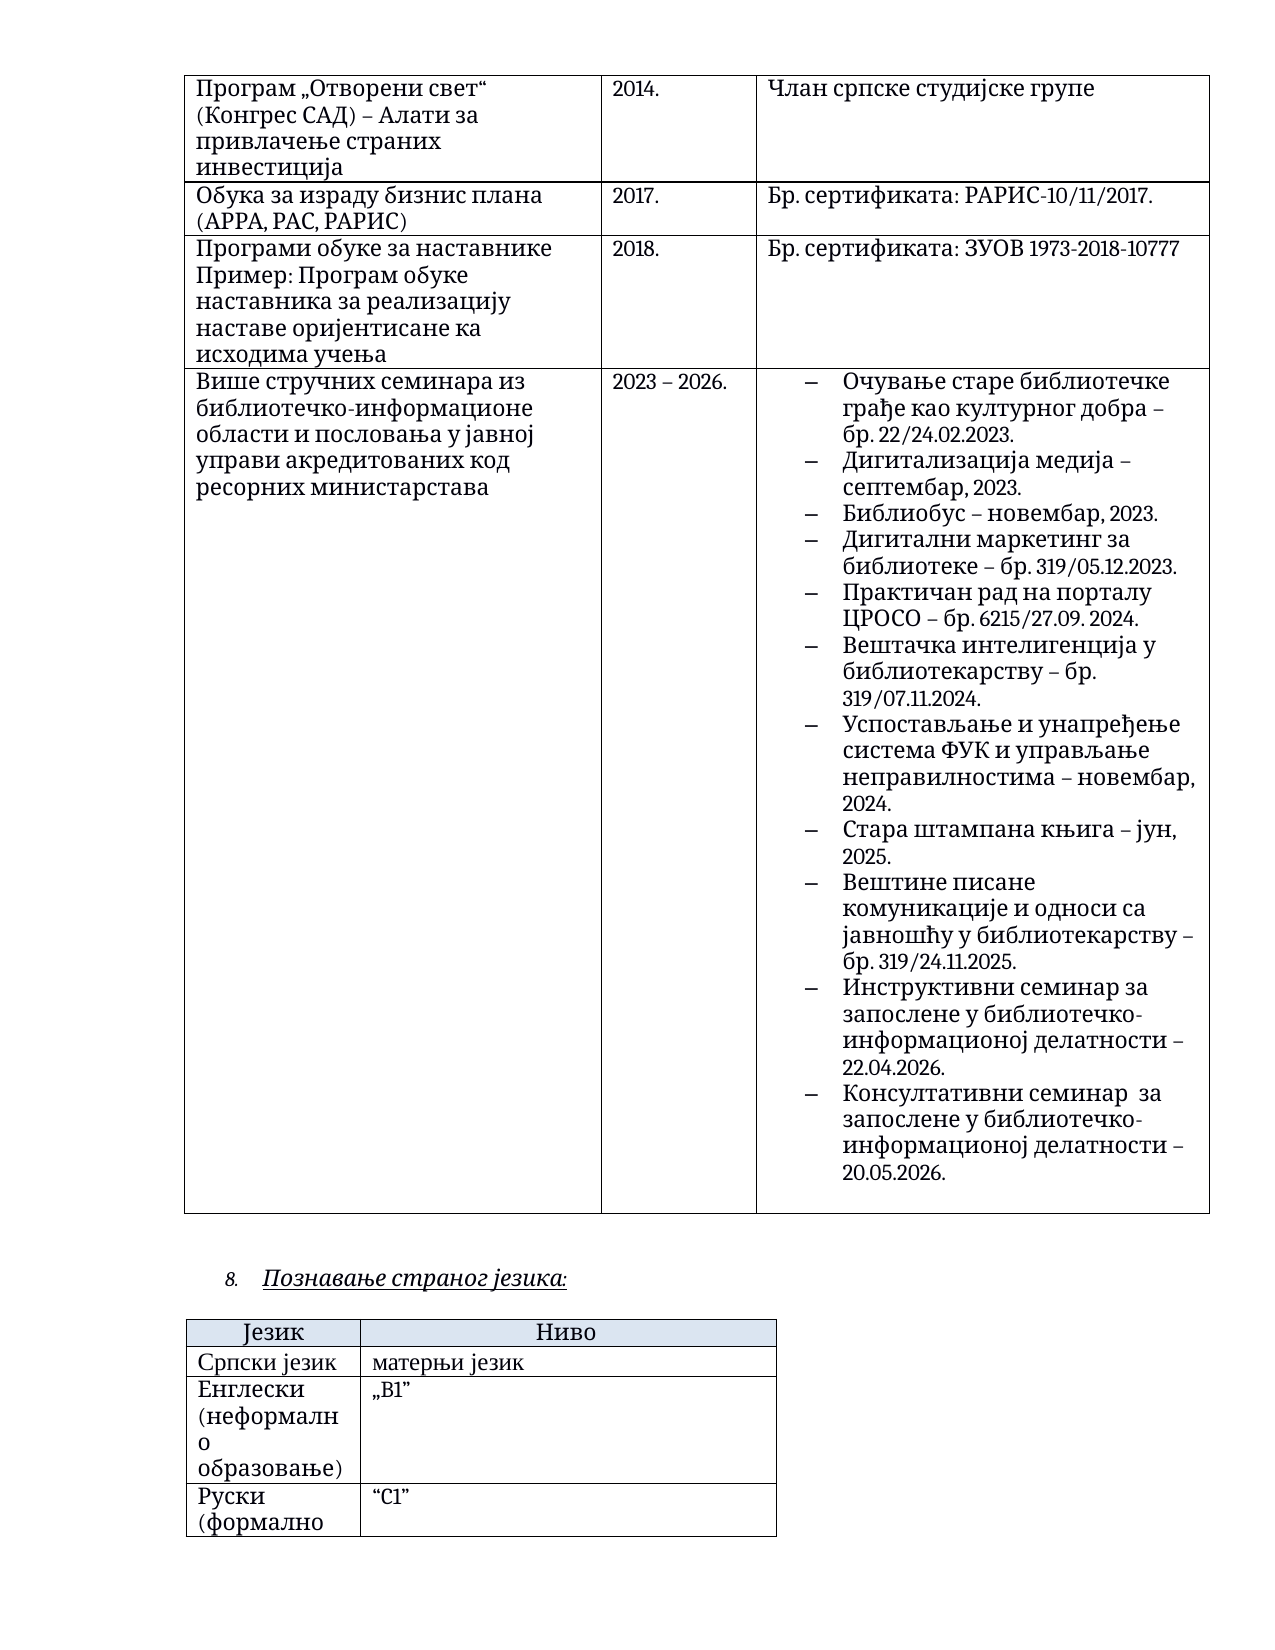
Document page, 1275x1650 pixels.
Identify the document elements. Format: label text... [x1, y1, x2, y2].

table_cell 2017. [602, 183, 756, 235]
table_cell Програм „Отворени свет“ (Конгрес САД) – Алати за привлачење страних инвестиција [185, 76, 601, 181]
list Познавање страног језика: [225, 1266, 1087, 1292]
table_cell Српски језик [187, 1347, 360, 1376]
table_cell Програми обуке за наставнике Пример: Програм обуке наставника за реализацију наставе оријентисане ка исходима учења [185, 236, 601, 368]
table_cell “C1” [361, 1484, 776, 1536]
table_cell 2018. [602, 236, 756, 368]
table_cell Бр. сертификата: ЗУОВ 1973-2018-10777 [757, 236, 1209, 368]
table_cell Енглески (неформално образовање) [187, 1377, 360, 1482]
table_cell Обука за израду бизнис плана (АРРА, РАС, РАРИС) [185, 183, 601, 235]
table_cell 2014. [602, 76, 756, 181]
table_cell Бр. сертификата: РАРИС-10/11/2017. [757, 183, 1209, 235]
table_cell Руски (формално [187, 1484, 360, 1536]
table_cell Више стручних семинара из библиотечко-информационе области и пословања у јавној управи акредитованих код ресорних министарстава [185, 369, 601, 1212]
table_header Језик [187, 1320, 360, 1346]
table_cell „B1” [361, 1377, 776, 1482]
table_cell Очување старе библиотечке грађе као културног добра – бр. 22/24.02.2023. Дигитализација медија – септембар, 2023. Библиобус – новембар, 2023. Дигитални маркетинг за библиотеке – бр. 319/05.12.2023. Практичан рад на порталу ЦРОСО – бр. 6215/27.09. 2024. Вештачка интелигенција у библиотекарству – бр. 319/07.11.2024. Успостављање и унапређење система ФУК и управљање неправилностима – новембар, 2024. Стара штампана књига – јун, 2025. Вештине писане комуникације и односи са јавношћу у библиотекарству – бр. 319/24.11.2025. Инструктивни семинар за запослене у библиотечко-информационој делатности – 22.04.2026. Консултативни семинар за запослене у библиотечко-информационој делатности – 20.05.2026. [757, 369, 1209, 1212]
table_cell Члан српске студијске групе [757, 76, 1209, 181]
table_cell 2023 – 2026. [602, 369, 756, 1212]
table_header Ниво [361, 1320, 776, 1346]
table_cell матерњи језик [361, 1347, 776, 1376]
